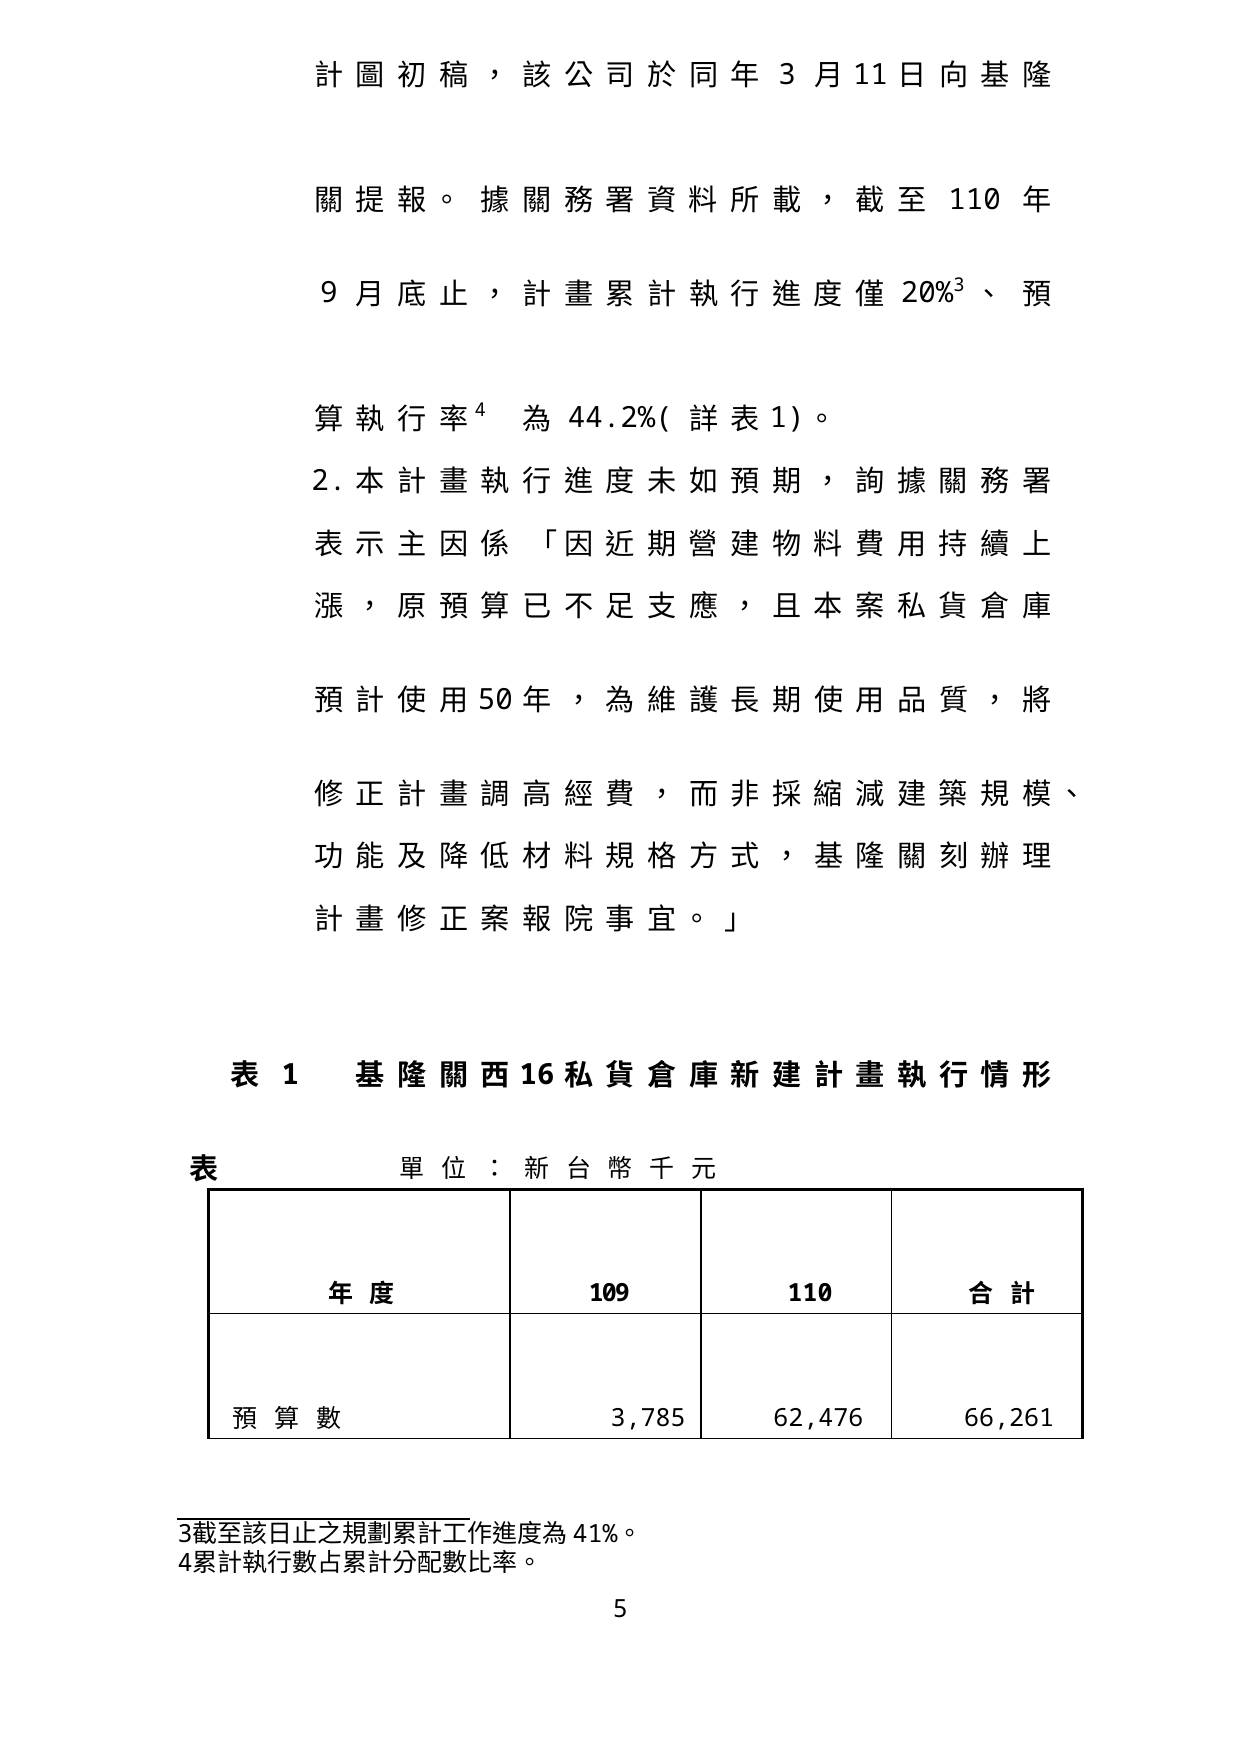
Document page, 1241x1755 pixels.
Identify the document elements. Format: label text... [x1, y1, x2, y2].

table_cell 66,261 [892, 1314, 1081, 1437]
text 表1 基隆關西16私貨倉庫新建計畫執行情形表 單位：新台幣千元 [183, 1000, 1058, 1187]
table_header 年度 [210, 1191, 509, 1312]
table_cell 3,785 [511, 1314, 700, 1437]
table_header 109 [511, 1191, 700, 1312]
table_header 110 [702, 1191, 891, 1312]
table_cell 62,476 [702, 1314, 891, 1437]
text 2.本計畫執行進度未如預期，詢據關務署表示主因係「因近期營建物料費用持續上漲，原預算已不足支應，且本案私貨倉庫預計使用50年，為維護長期使用品質，將修正計畫調高經費，而非採縮減建築規模、功能及降低材料規格方式，基隆關刻辦理計畫修正案報院事宜。」 [271, 437, 1058, 937]
table_header 合計 [892, 1191, 1081, 1312]
table_cell 預算數 [210, 1314, 509, 1437]
text 截至該日止之規劃累計工作進度為41%。 [177, 1519, 1063, 1548]
text 累計執行數占累計分配數比率。 [177, 1548, 1063, 1577]
text 計圖初稿，該公司於同年3月11日向基隆關提報。據關務署資料所載，截至110年9月底止，計畫累計執行進度僅20%、預算執行率為44.2%(詳表1)。 [271, 0, 1058, 437]
